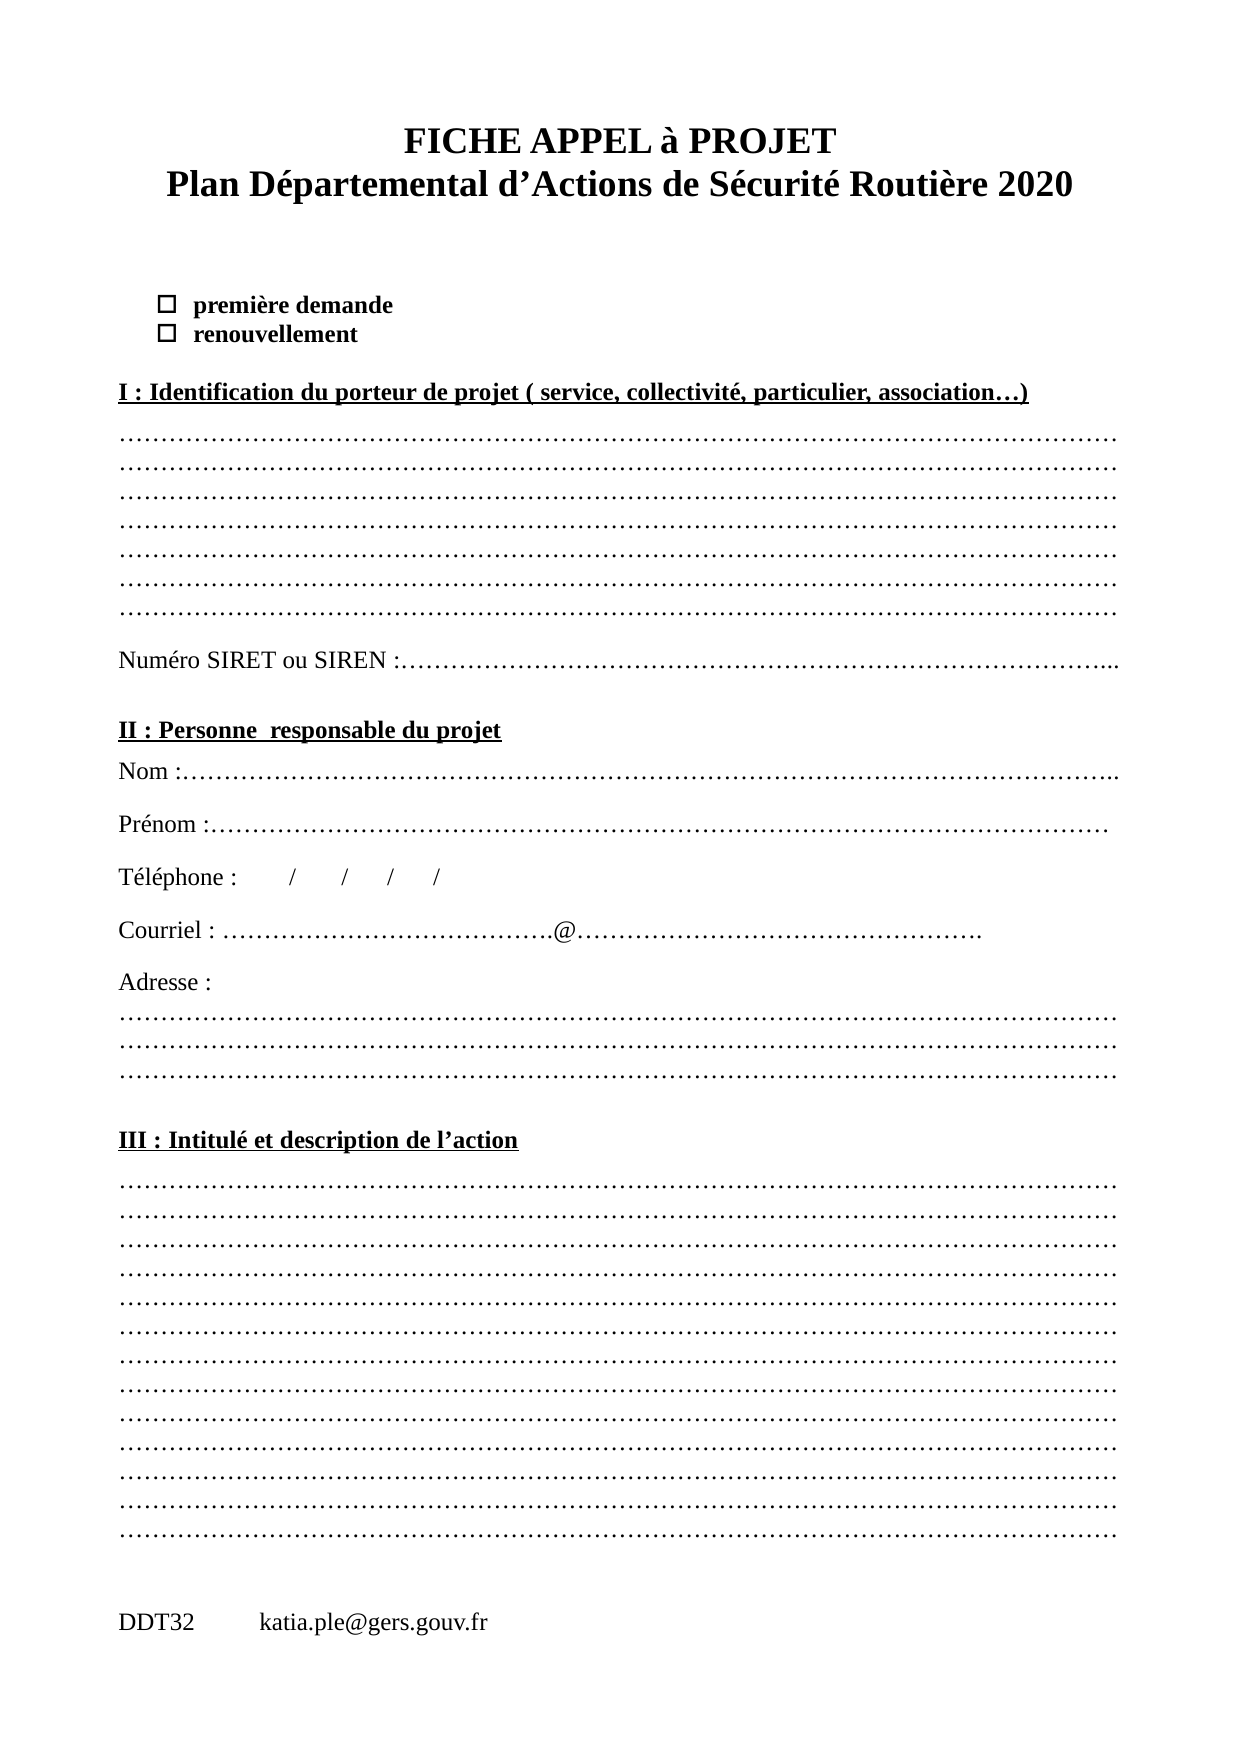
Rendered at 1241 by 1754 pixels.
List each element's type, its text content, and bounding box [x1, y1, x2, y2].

text FICHE APPEL à PROJET [118, 118, 1122, 161]
text Numéro SIRET ou SIREN :…………………………………………………………………………... [118, 645, 1122, 674]
text Adresse : ……………………………………………………………………………………………………………………………………………………………………………………………………………………………………………………………………………………………………………………………… [118, 967, 1122, 1083]
text II : Personne responsable du projet [118, 715, 1122, 744]
text III : Intitulé et description de l’action [118, 1124, 1122, 1153]
text Plan Départemental d’Actions de Sécurité Routière 2020 [118, 161, 1122, 204]
text Nom :………………………………………………………………………………………………….. [118, 756, 1122, 785]
list première demande [156, 290, 1122, 319]
text ………………………………………………………………………………………………………………………………………………………………………………………………………………………………………………………………………………………………………………………………………………………………………………………………………………………………………………………………………………………………………………………………………………………………………………………………………………………………………………………………………………………………………………………………………………………………………… [118, 418, 1122, 621]
text Prénom :……………………………………………………………………………………………… [118, 809, 1122, 838]
text Téléphone : / / / / [118, 862, 1122, 891]
text ………………………………………………………………………………………………………………………………………………………………………………………………………………………………………………………………………………………………………………………………………………………………………………………………………………………………………………………………………………………………………………………………………………………………………………………………………………………………………………………………………………………………………………………………………………………………………………………………………………………………………………………………………………………………………………………………………………………………………………………………………………………………………………………………………………………………………………………………………………………………………………………………………………………………………………………………………………………………………………………………………………………………………………………………………………………………………… [118, 1165, 1122, 1543]
list renouvellement [156, 319, 1122, 348]
text I : Identification du porteur de projet ( service, collectivité, particulier, association…) [118, 377, 1122, 406]
text Courriel : ………………………………….@…………………………………………. [118, 914, 1122, 943]
